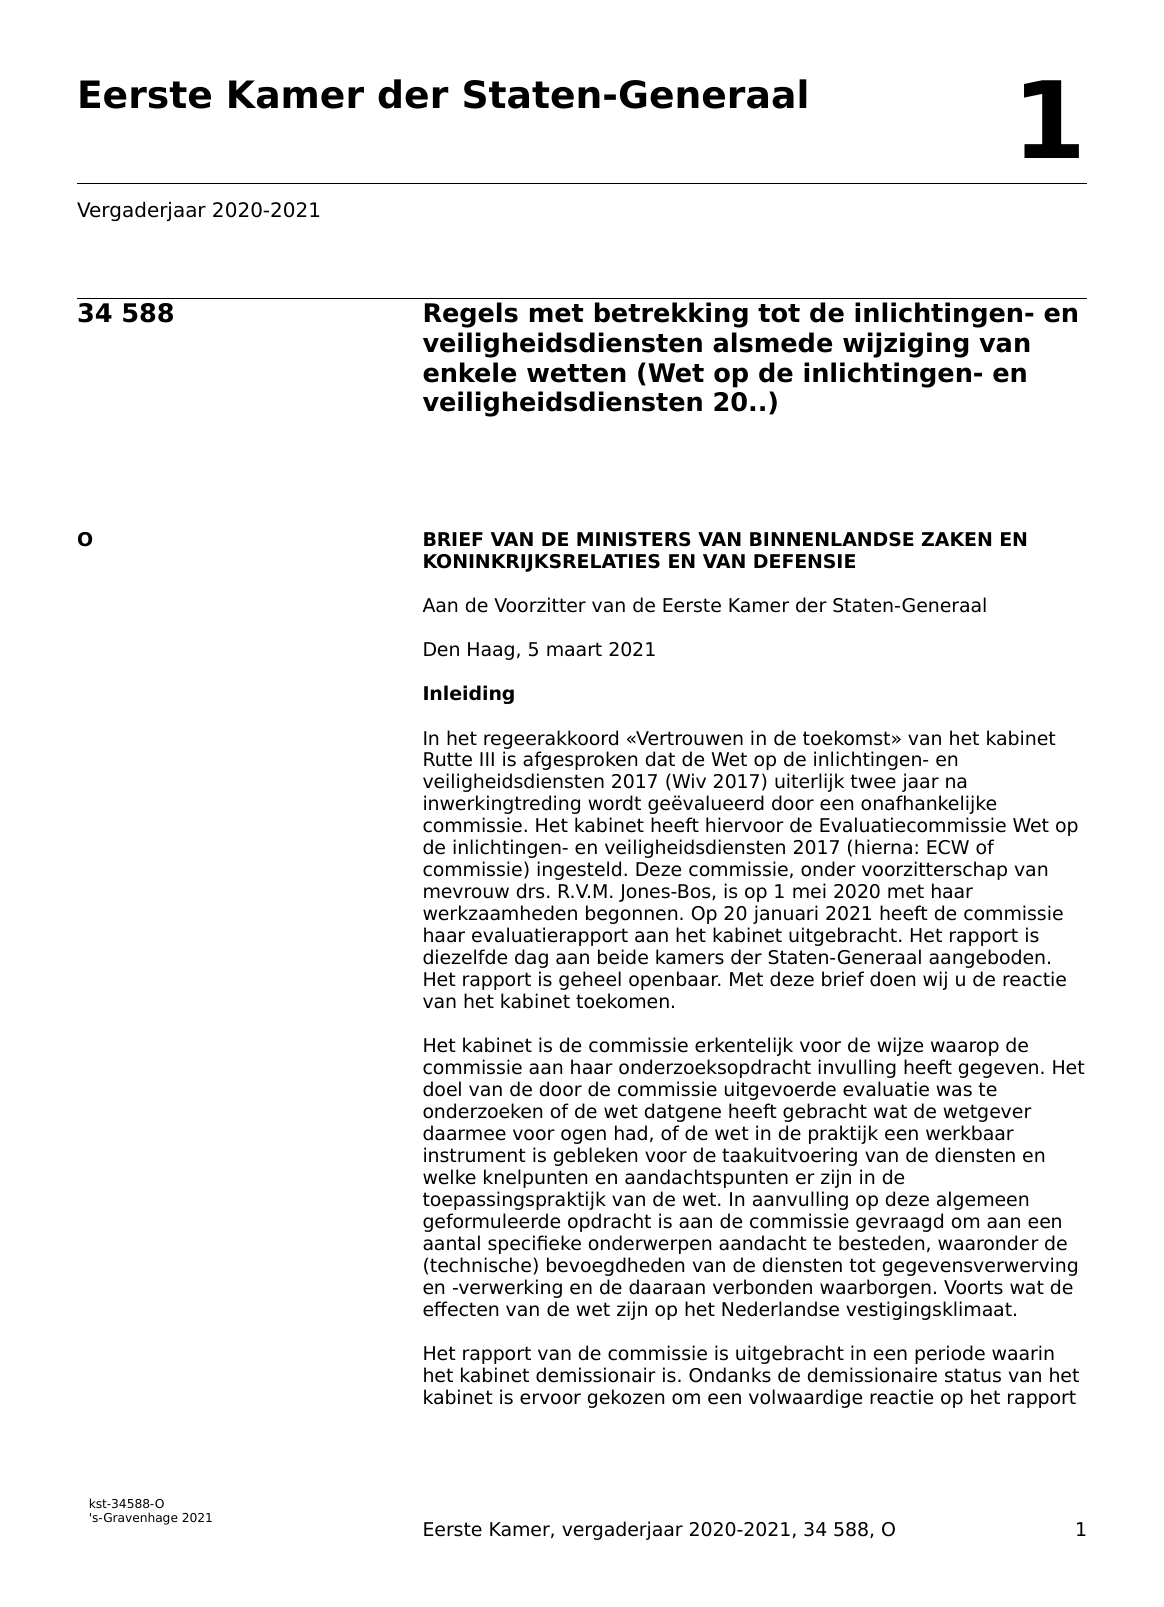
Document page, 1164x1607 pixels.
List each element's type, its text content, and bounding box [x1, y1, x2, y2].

text Aan de Voorzitter van de Eerste Kamer der Staten-Generaal [422, 595, 1087, 617]
table_header Eerste Kamer der Staten-Generaal [77, 59, 886, 183]
text In het regeerakkoord «Vertrouwen in de toekomst» van het kabinet Rutte III is afgesproken dat de Wet op de inlichtingen- en veiligheidsdiensten 2017 (Wiv 2017) uiterlijk twee jaar na inwerkingtreding wordt geëvalueerd door een onafhankelijke commissie. Het kabinet heeft hiervoor de Evaluatiecommissie Wet op de inlichtingen- en veiligheidsdiensten 2017 (hierna: ECW of commissie) ingesteld. Deze commissie, onder voorzitterschap van mevrouw drs. R.V.M. Jones-Bos, is op 1 mei 2020 met haar werkzaamheden begonnen. Op 20 januari 2021 heeft de commissie haar evaluatierapport aan het kabinet uitgebracht. Het rapport is diezelfde dag aan beide kamers der Staten-Generaal aangeboden. Het rapport is geheel openbaar. Met deze brief doen wij u de reactie van het kabinet toekomen. [422, 727, 1087, 1013]
text Het kabinet is de commissie erkentelijk voor de wijze waarop de commissie aan haar onderzoeksopdracht invulling heeft gegeven. Het doel van de door de commissie uitgevoerde evaluatie was te onderzoeken of de wet datgene heeft gebracht wat de wetgever daarmee voor ogen had, of de wet in de praktijk een werkbaar instrument is gebleken voor de taakuitvoering van de diensten en welke knelpunten en aandachtspunten er zijn in de toepassingspraktijk van de wet. In aanvulling op deze algemeen geformuleerde opdracht is aan de commissie gevraagd om aan een aantal specifieke onderwerpen aandacht te besteden, waaronder de (technische) bevoegdheden van de diensten tot gegevensverwerving en -verwerking en de daaraan verbonden waarborgen. Voorts wat de effecten van de wet zijn op het Nederlandse vestigingsklimaat. [422, 1035, 1087, 1321]
subtitle Inleiding [422, 683, 1087, 705]
table_cell Vergaderjaar 2020-2021 [77, 184, 1087, 298]
text 's-Gravenhage 2021 [88, 1511, 323, 1525]
subtitle 34 588 Regels met betrekking tot de inlichtingen- en veiligheidsdiensten alsmede wijziging van enkele wetten (Wet op de inlichtingen- en veiligheidsdiensten 20..) [77, 299, 1087, 418]
subtitle O BRIEF VAN DE MINISTERS VAN BINNENLANDSE ZAKEN EN KONINKRIJKSRELATIES EN VAN DEFENSIE [77, 529, 1087, 573]
text Het rapport van de commissie is uitgebracht in een periode waarin het kabinet demissionair is. Ondanks de demissionaire status van het kabinet is ervoor gekozen om een volwaardige reactie op het rapport [422, 1343, 1087, 1409]
text kst-34588-O [88, 1497, 323, 1511]
table_header 1 [886, 59, 1087, 183]
text Den Haag, 5 maart 2021 [422, 639, 1087, 661]
